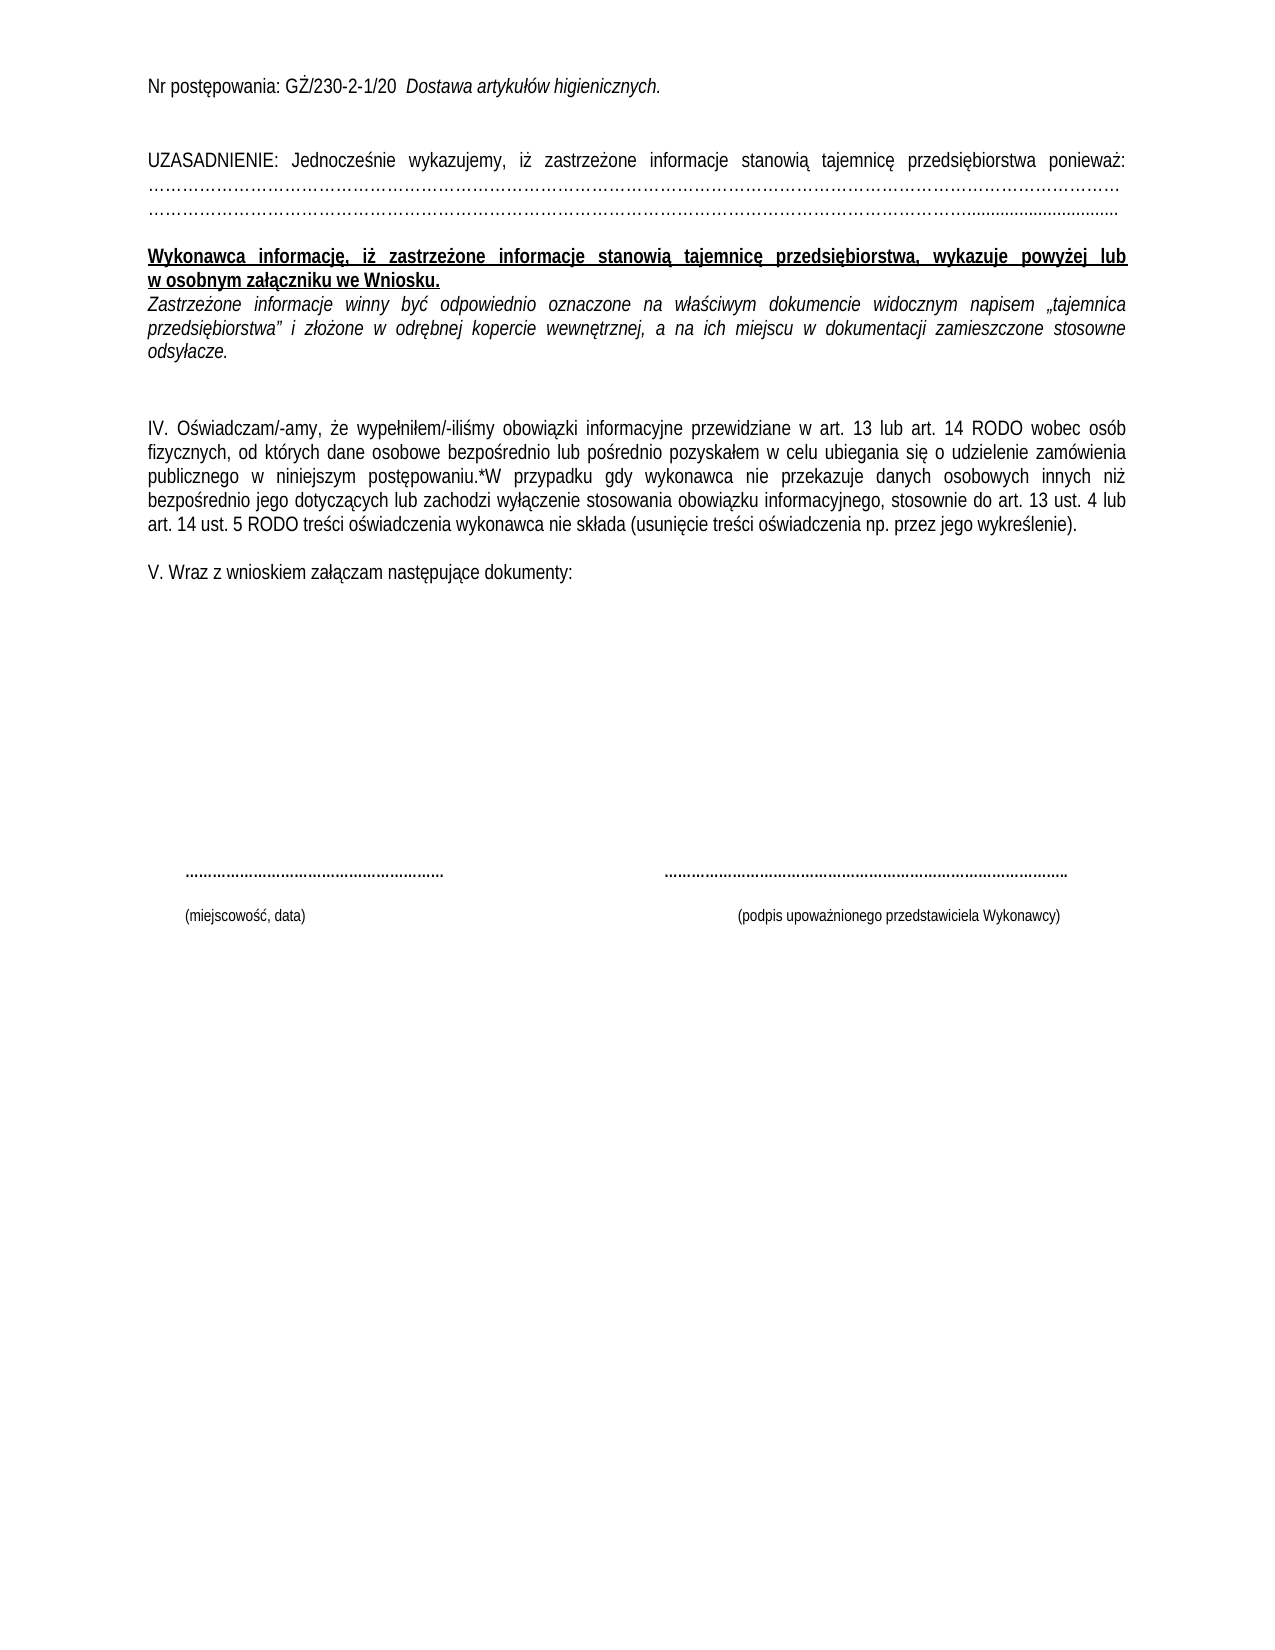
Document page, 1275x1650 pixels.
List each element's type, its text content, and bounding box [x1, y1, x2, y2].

text IV. Oświadczam/-amy, że wypełniłem/-iliśmy obowiązki informacyjne przewidziane w art. 13 lub art. 14 RODO wobec osób fizycznych, od których dane osobowe bezpośrednio lub pośrednio pozyskałem w celu ubiegania się o udzielenie zamówienia publicznego w niniejszym postępowaniu.*W przypadku gdy wykonawca nie przekazuje danych osobowych innych niż bezpośrednio jego dotyczących lub zachodzi wyłączenie stosowania obowiązku informacyjnego, stosownie do art. 13 ust. 4 lub art. 14 ust. 5 RODO treści oświadczenia wykonawca nie składa (usunięcie treści oświadczenia np. przez jego wykreślenie). [148, 416, 1127, 536]
text UZASADNIENIE: Jednocześnie wykazujemy, iż zastrzeżone informacje stanowią tajemnicę przedsiębiorstwa ponieważ: ………………………………………………………………………………………………………………………………………………………………………………………………………………………………………………………………………………………................................ [148, 148, 1127, 219]
text V. Wraz z wnioskiem załączam następujące dokumenty: [148, 560, 1127, 584]
text ………………………………………………… …………………………………………………………………………….. [148, 862, 1127, 881]
text Wykonawca informację, iż zastrzeżone informacje stanowią tajemnicę przedsiębiorstwa, wykazuje powyżej lub [148, 243, 1127, 264]
text Zastrzeżone informacje winny być odpowiednio oznaczone na właściwym dokumencie widocznym napisem „tajemnica przedsiębiorstwa” i złożone w odrębnej kopercie wewnętrznej, a na ich miejscu w dokumentacji zamieszczone stosowne odsyłacze. [148, 291, 1127, 363]
text w osobnym załączniku we Wniosku. [148, 266, 1127, 291]
text (miejscowość, data) (podpis upoważnionego przedstawiciela Wykonawcy) [148, 904, 1127, 926]
